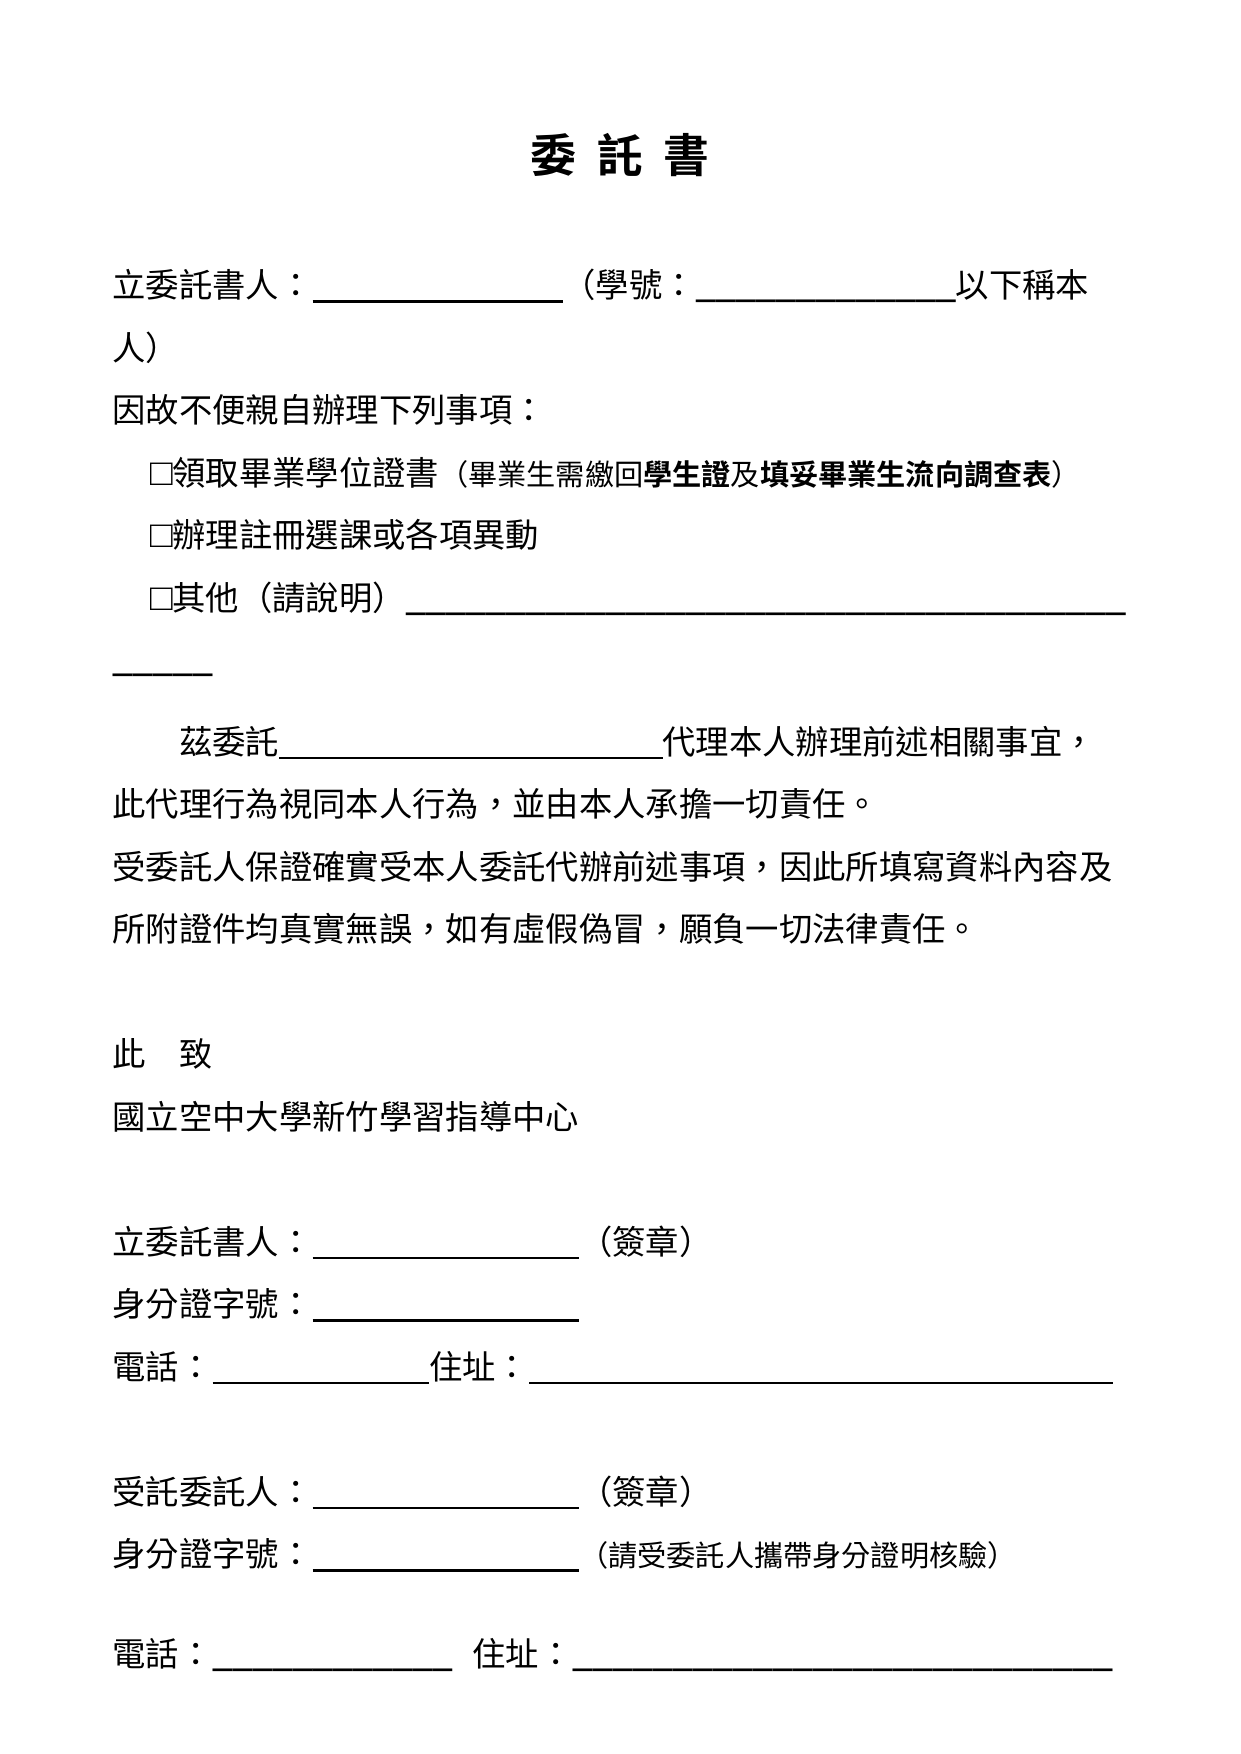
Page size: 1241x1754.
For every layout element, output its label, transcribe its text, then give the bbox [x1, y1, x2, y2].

text 受託委託人： （簽章） [112, 1448, 1128, 1510]
text 茲委託 代理本人辦理前述相關事宜， [112, 698, 1128, 760]
text □其他（請說明）_________________________________________ [112, 554, 1128, 679]
text 立委託書人： （簽章） [112, 1198, 1128, 1260]
text 身分證字號： （請受委託人攜帶身分證明核驗） [112, 1510, 1128, 1573]
text 委 託 書 [112, 79, 1128, 204]
text 身分證字號： [112, 1260, 1128, 1323]
text 國立空中大學新竹學習指導中心 [112, 1073, 1128, 1135]
text □領取畢業學位證書（畢業生需繳回學生證及填妥畢業生流向調查表） [112, 429, 1128, 492]
text 此 致 [112, 1010, 1128, 1073]
text 受委託人保證確實受本人委託代辦前述事項，因此所填寫資料內容及所附證件均真實無誤，如有虛假偽冒，願負一切法律責任。 [112, 823, 1128, 948]
text 電話：____________ 住址：___________________________ [112, 1610, 1128, 1673]
text 電話： 住址： [112, 1323, 1128, 1385]
text 因故不便親自辦理下列事項： [112, 367, 1128, 429]
text 立委託書人： （學號：_____________以下稱本人） [112, 242, 1128, 367]
text 此代理行為視同本人行為，並由本人承擔一切責任。 [112, 760, 1128, 823]
text □辦理註冊選課或各項異動 [112, 492, 1128, 554]
